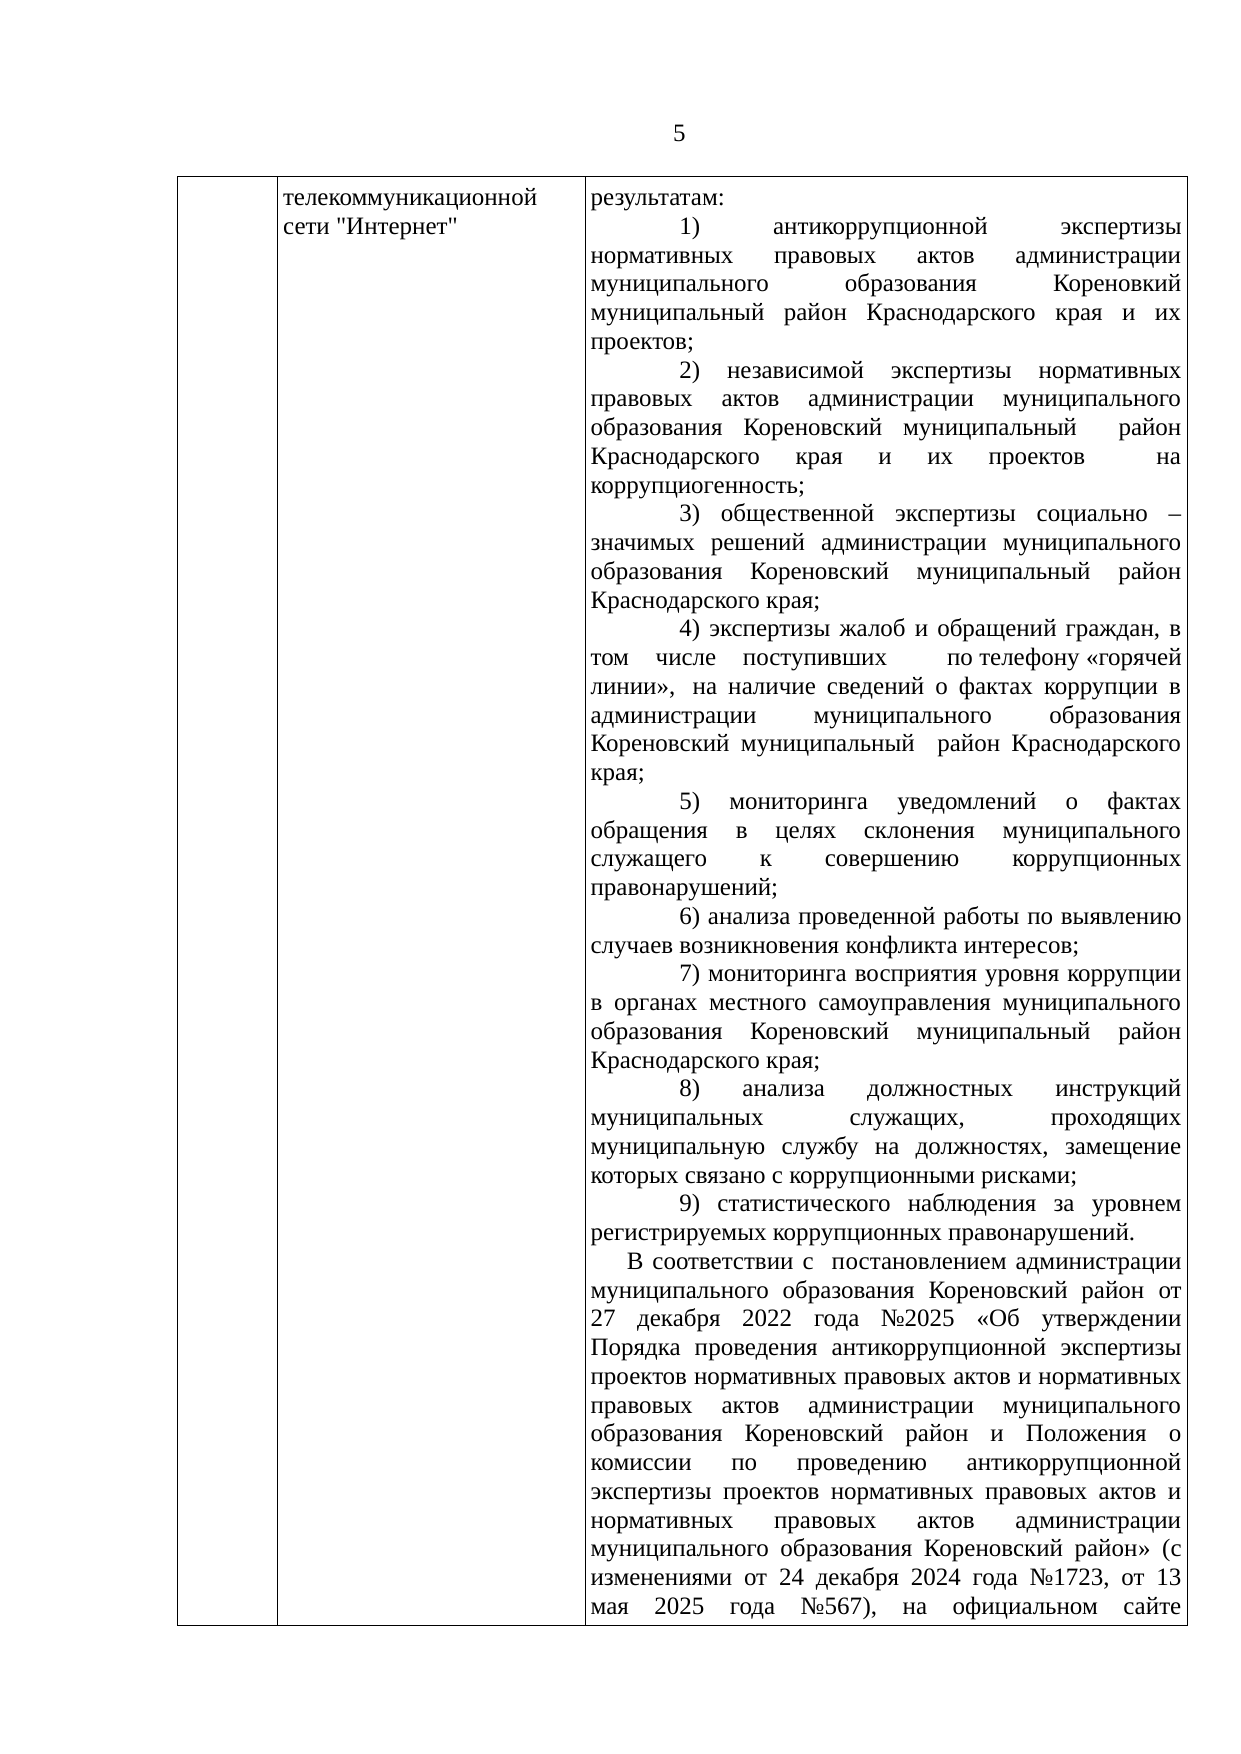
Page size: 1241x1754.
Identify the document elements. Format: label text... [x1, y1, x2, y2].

table_cell результатам: 1) антикоррупционной экспертизы нормативных правовых актов администрации муниципального образования Кореновкий муниципальный район Краснодарского края и их проектов; 2) независимой экспертизы нормативных правовых актов администрации муниципального образования Кореновский муниципальный район Краснодарского края и их проектов на коррупциогенность; 3) общественной экспертизы социально – значимых решений администрации муниципального образования Кореновский муниципальный район Краснодарского края; 4) экспертизы жалоб и обращений граждан, в том числе поступивших по телефону «горячей линии», на наличие сведений о фактах коррупции в администрации муниципального образования Кореновский муниципальный район Краснодарского края; 5) мониторинга уведомлений о фактах обращения в целях склонения муниципального служащего к совершению коррупционных правонарушений; 6) анализа проведенной работы по выявлению случаев возникновения конфликта интересов; 7) мониторинга восприятия уровня коррупции в органах местного самоуправления муниципального образования Кореновский муниципальный район Краснодарского края; 8) анализа должностных инструкций муниципальных служащих, проходящих муниципальную службу на должностях, замещение которых связано с коррупционными рисками; 9) статистического наблюдения за уровнем регистрируемых коррупционных правонарушений. В соответствии с постановлением администрации муниципального образования Кореновский район от 27 декабря 2022 года №2025 «Об утверждении Порядка проведения антикоррупционной экспертизы проектов нормативных правовых актов и нормативных правовых актов администрации муниципального образования Кореновский район и Положения о комиссии по проведению антикоррупционной экспертизы проектов нормативных правовых актов и нормативных правовых актов администрации муниципального образования Кореновский район» (с изменениями от 24 декабря 2024 года №1723, от 13 мая 2025 года №567), на официальном сайте [586, 177, 1187, 1625]
table_cell телекоммуникационной сети "Интернет" [278, 177, 585, 1625]
table_cell [178, 177, 277, 1625]
